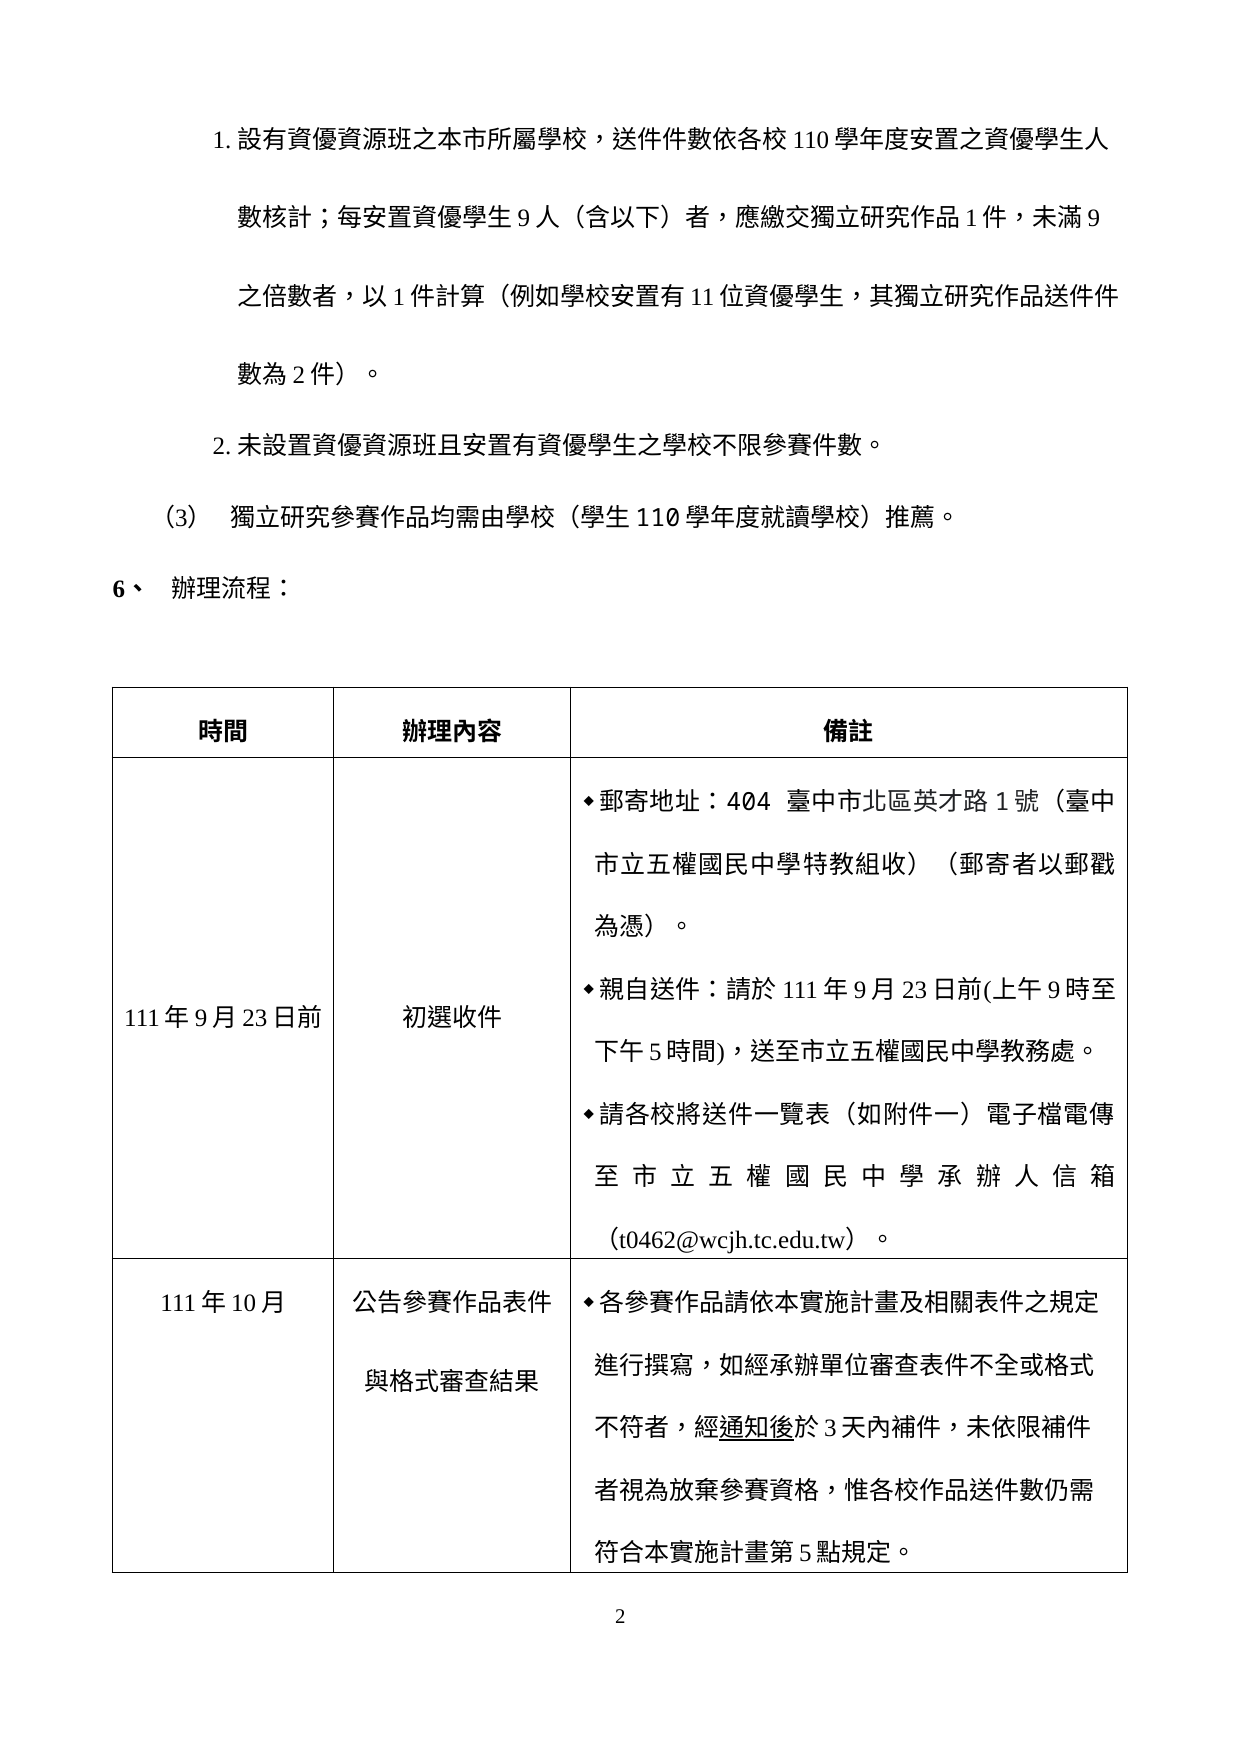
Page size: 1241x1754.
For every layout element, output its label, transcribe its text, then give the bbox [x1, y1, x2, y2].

list 辦理流程： [112, 545, 1128, 608]
table_header 辦理內容 [334, 688, 570, 757]
table_cell 111年10月 [113, 1259, 333, 1572]
table_cell 初選收件 [334, 758, 570, 1258]
table_cell 公告參賽作品表件與格式審查結果 [334, 1259, 570, 1572]
table_cell 郵寄地址：404 臺中市北區英才路1號（臺中市立五權國民中學特教組收）（郵寄者以郵戳為憑）。 親自送件：請於111年9月23日前(上午9時至下午5時間)，送至市立五權國民中學教務處。 請各校將送件一覽表（如附件一）電子檔電傳至市立五權國民中學承辦人信箱（t0462@wcjh.tc.edu.tw）。 [571, 758, 1127, 1258]
list 獨立研究參賽作品均需由學校（學生110學年度就讀學校）推薦。 [150, 474, 1128, 536]
list 設有資優資源班之本市所屬學校，送件件數依各校110學年度安置之資優學生人數核計；每安置資優學生9人（含以下）者，應繳交獨立研究作品1件，未滿9之倍數者，以1件計算（例如學校安置有11位資優學生，其獨立研究作品送件件數為2件）。 [212, 96, 1128, 393]
table_cell 各參賽作品請依本實施計畫及相關表件之規定進行撰寫，如經承辦單位審查表件不全或格式不符者，經通知後於3天內補件，未依限補件者視為放棄參賽資格，惟各校作品送件數仍需符合本實施計畫第5點規定。 可採郵寄方式（以郵戳為憑），亦可至市立五權國民中學教務處現場補件或修正。 [571, 1259, 1127, 1572]
table_header 備註 [571, 688, 1127, 757]
list 未設置資優資源班且安置有資優學生之學校不限參賽件數。 [212, 402, 1128, 465]
table_header 時間 [113, 688, 333, 757]
table_cell 111年9月23日前 [113, 758, 333, 1258]
